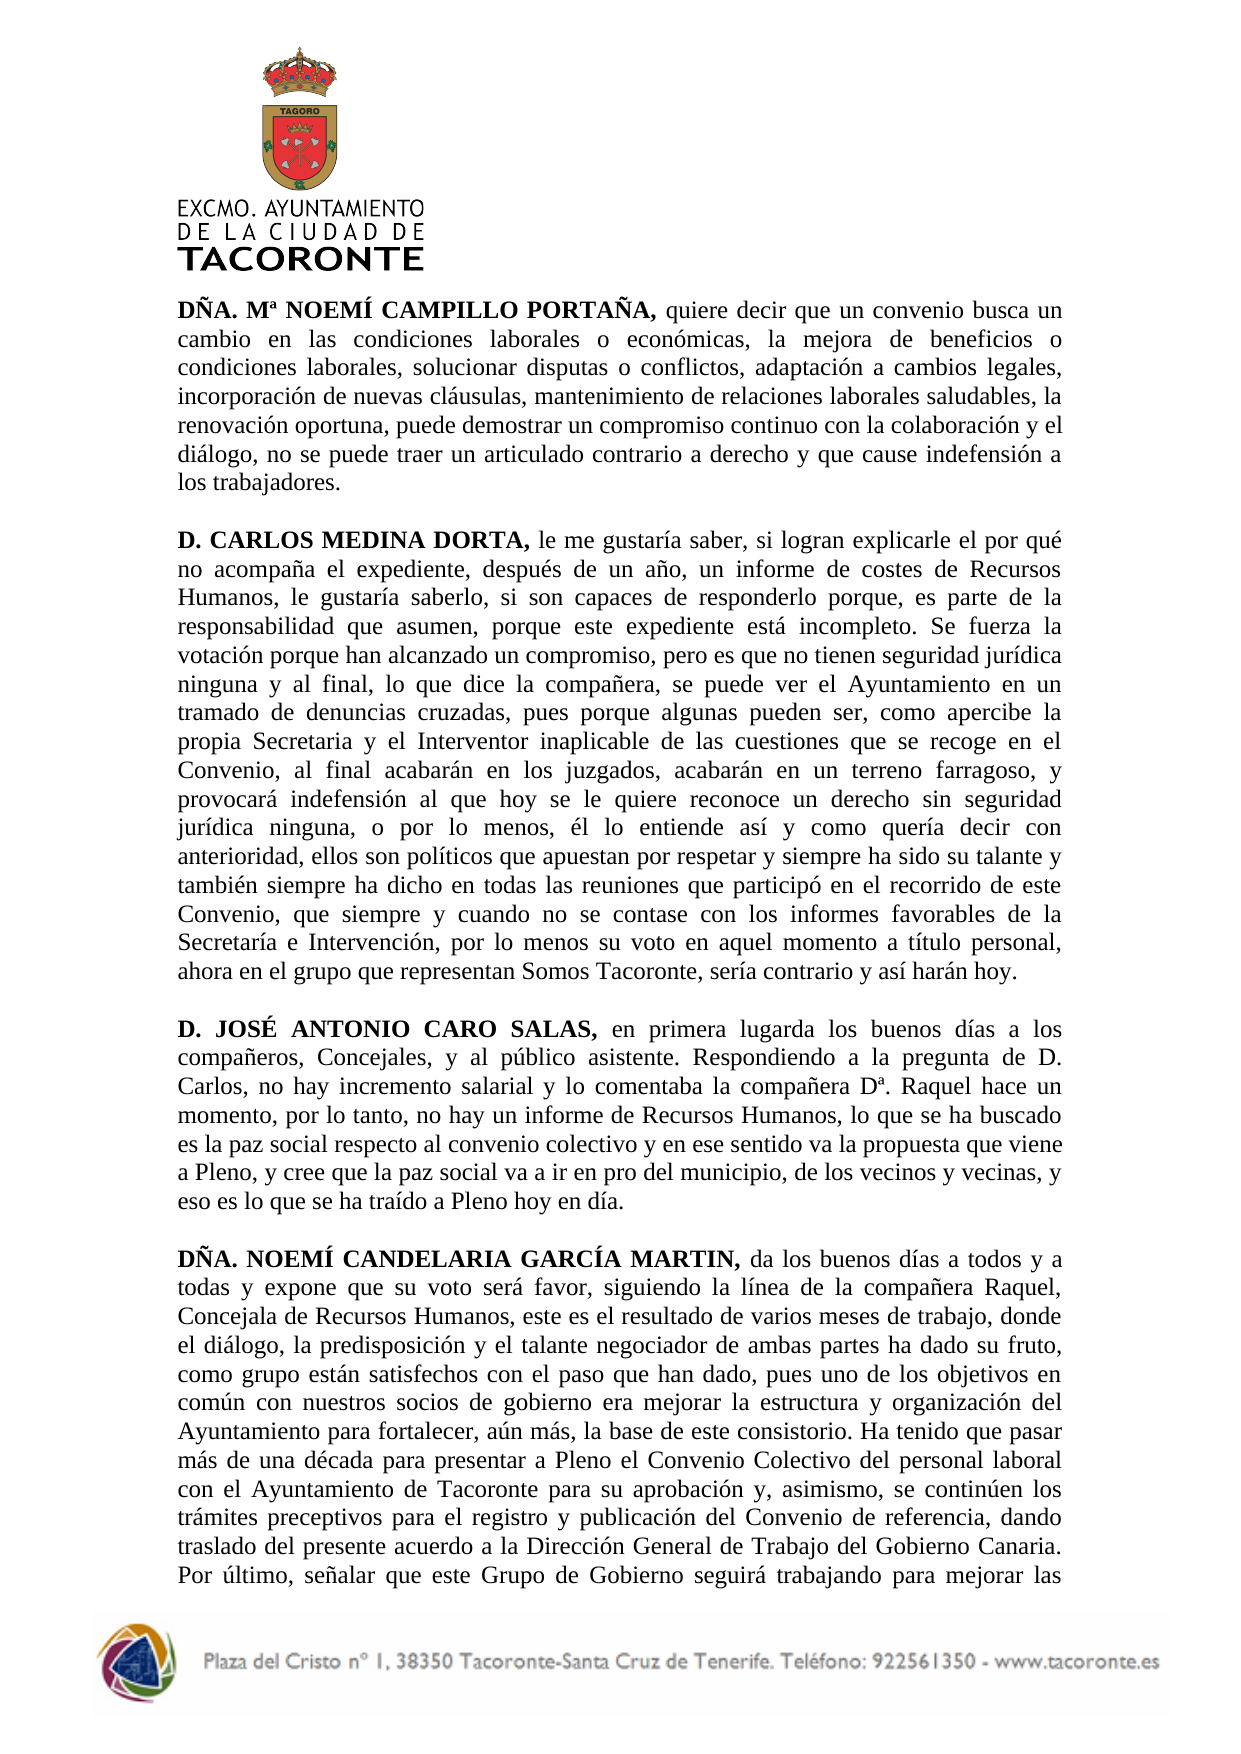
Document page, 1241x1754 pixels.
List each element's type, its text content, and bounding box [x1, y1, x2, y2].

text D. JOSÉ ANTONIO CARO SALAS, en primera lugarda los buenos días a los compañeros, Concejales, y al público asistente. Respondiendo a la pregunta de D. Carlos, no hay incremento salarial y lo comentaba la compañera Dª. Raquel hace un momento, por lo tanto, no hay un informe de Recursos Humanos, lo que se ha buscado es la paz social respecto al convenio colectivo y en ese sentido va la propuesta que viene a Pleno, y cree que la paz social va a ir en pro del municipio, de los vecinos y vecinas, y eso es lo que se ha traído a Pleno hoy en día. [177, 1014, 1063, 1215]
picture [177, 47, 424, 271]
text DÑA. NOEMÍ CANDELARIA GARCÍA MARTIN, da los buenos días a todos y a todas y expone que su voto será favor, siguiendo la línea de la compañera Raquel, Concejala de Recursos Humanos, este es el resultado de varios meses de trabajo, donde el diálogo, la predisposición y el talante negociador de ambas partes ha dado su fruto, como grupo están satisfechos con el paso que han dado, pues uno de los objetivos en común con nuestros socios de gobierno era mejorar la estructura y organización del Ayuntamiento para fortalecer, aún más, la base de este consistorio. Ha tenido que pasar más de una década para presentar a Pleno el Convenio Colectivo del personal laboral con el Ayuntamiento de Tacoronte para su aprobación y, asimismo, se continúen los trámites preceptivos para el registro y publicación del Convenio de referencia, dando traslado del presente acuerdo a la Dirección General de Trabajo del Gobierno Canaria. Por último, señalar que este Grupo de Gobierno seguirá trabajando para mejorar las [177, 1244, 1063, 1589]
picture [90, 1610, 1170, 1718]
text DÑA. Mª NOEMÍ CAMPILLO PORTAÑA, quiere decir que un convenio busca un cambio en las condiciones laborales o económicas, la mejora de beneficios o condiciones laborales, solucionar disputas o conflictos, adaptación a cambios legales, incorporación de nuevas cláusulas, mantenimiento de relaciones laborales saludables, la renovación oportuna, puede demostrar un compromiso continuo con la colaboración y el diálogo, no se puede traer un articulado contrario a derecho y que cause indefensión a los trabajadores. [177, 295, 1063, 496]
text D. CARLOS MEDINA DORTA, le me gustaría saber, si logran explicarle el por qué no acompaña el expediente, después de un año, un informe de costes de Recursos Humanos, le gustaría saberlo, si son capaces de responderlo porque, es parte de la responsabilidad que asumen, porque este expediente está incompleto. Se fuerza la votación porque han alcanzado un compromiso, pero es que no tienen seguridad jurídica ninguna y al final, lo que dice la compañera, se puede ver el Ayuntamiento en un tramado de denuncias cruzadas, pues porque algunas pueden ser, como apercibe la propia Secretaria y el Interventor inaplicable de las cuestiones que se recoge en el Convenio, al final acabarán en los juzgados, acabarán en un terreno farragoso, y provocará indefensión al que hoy se le quiere reconoce un derecho sin seguridad jurídica ninguna, o por lo menos, él lo entiende así y como quería decir con anterioridad, ellos son políticos que apuestan por respetar y siempre ha sido su talante y también siempre ha dicho en todas las reuniones que participó en el recorrido de este Convenio, que siempre y cuando no se contase con los informes favorables de la Secretaría e Intervención, por lo menos su voto en aquel momento a título personal, ahora en el grupo que representan Somos Tacoronte, sería contrario y así harán hoy. [177, 525, 1063, 985]
